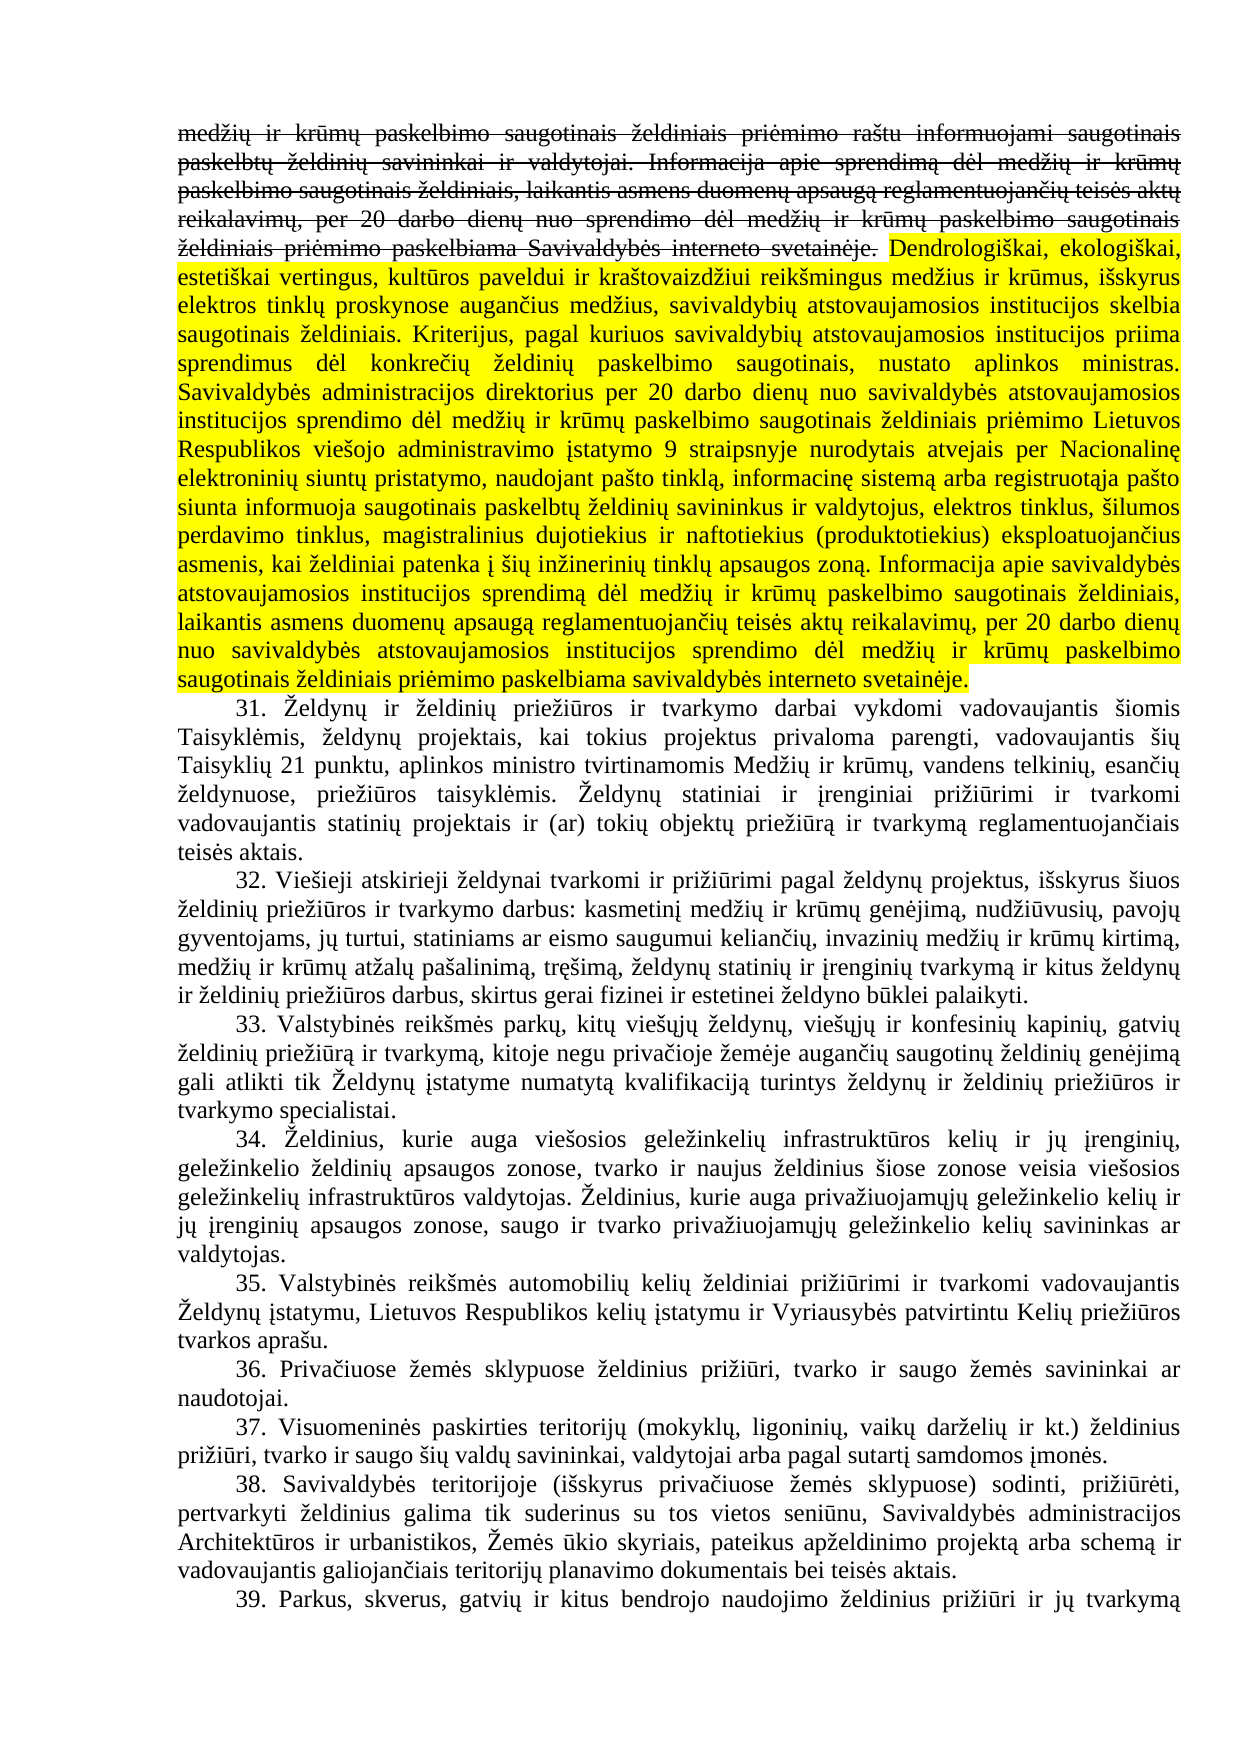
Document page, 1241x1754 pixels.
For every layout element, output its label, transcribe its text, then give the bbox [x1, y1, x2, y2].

text 38. Savivaldybės teritorijoje (išskyrus privačiuose žemės sklypuose) sodinti, prižiūrėti, pertvarkyti želdinius galima tik suderinus su tos vietos seniūnu, Savivaldybės administracijos Architektūros ir urbanistikos, Žemės ūkio skyriais, pateikus apželdinimo projektą arba schemą ir vadovaujantis galiojančiais teritorijų planavimo dokumentais bei teisės aktais. [177, 1469, 1181, 1584]
text 32. Viešieji atskirieji želdynai tvarkomi ir prižiūrimi pagal želdynų projektus, išskyrus šiuos želdinių priežiūros ir tvarkymo darbus: kasmetinį medžių ir krūmų genėjimą, nudžiūvusių, pavojų gyventojams, jų turtui, statiniams ar eismo saugumui keliančių, invazinių medžių ir krūmų kirtimą, medžių ir krūmų atžalų pašalinimą, tręšimą, želdynų statinių ir įrenginių tvarkymą ir kitus želdynų ir želdinių priežiūros darbus, skirtus gerai fizinei ir estetinei želdyno būklei palaikyti. [177, 866, 1181, 1009]
text 30. Dendrologiškai, ekologiškai, estetiškai vertingi, kultūros paveldui ir kraštovaizdžiui reikšmingi medžiai ir krūmai Savivaldybės tarybos skelbiami saugotinais želdiniais, vadovaujantis aplinkos ministro nustatytais kriterijais. Per 20 darbo dienų nuo Savivaldybės tarybos sprendimo dėl medžių ir krūmų paskelbimo saugotinais želdiniais priėmimo raštu informuojami saugotinais paskelbtų želdinių savininkai ir valdytojai. Informacija apie sprendimą dėl medžių ir krūmų paskelbimo saugotinais želdiniais, laikantis asmens duomenų apsaugą reglamentuojančių teisės aktų reikalavimų, per 20 darbo dienų nuo sprendimo dėl medžių ir krūmų paskelbimo saugotinais želdiniais priėmimo paskelbiama Savivaldybės interneto svetainėje. Dendrologiškai, ekologiškai, estetiškai vertingus, kultūros paveldui ir kraštovaizdžiui reikšmingus medžius ir krūmus, išskyrus elektros tinklų proskynose augančius medžius, savivaldybių atstovaujamosios institucijos skelbia saugotinais želdiniais. Kriterijus, pagal kuriuos savivaldybių atstovaujamosios institucijos priima sprendimus dėl konkrečių želdinių paskelbimo saugotinais, nustato aplinkos ministras. Savivaldybės administracijos direktorius per 20 darbo dienų nuo savivaldybės atstovaujamosios institucijos sprendimo dėl medžių ir krūmų paskelbimo saugotinais želdiniais priėmimo Lietuvos Respublikos viešojo administravimo įstatymo 9 straipsnyje nurodytais atvejais per Nacionalinę elektroninių siuntų pristatymo, naudojant pašto tinklą, informacinę sistemą arba registruotąja pašto siunta informuoja saugotinais paskelbtų želdinių savininkus ir valdytojus, elektros tinklus, šilumos perdavimo tinklus, magistralinius dujotiekius ir naftotiekius (produktotiekius) eksploatuojančius asmenis, kai želdiniai patenka į šių inžinerinių tinklų apsaugos zoną. Informacija apie savivaldybės atstovaujamosios institucijos sprendimą dėl medžių ir krūmų paskelbimo saugotinais želdiniais, laikantis asmens duomenų apsaugą reglamentuojančių teisės aktų reikalavimų, per 20 darbo dienų nuo savivaldybės atstovaujamosios institucijos sprendimo dėl medžių ir krūmų paskelbimo saugotinais želdiniais priėmimo paskelbiama savivaldybės interneto svetainėje. [177, 192, 1181, 693]
text 37. Visuomeninės paskirties teritorijų (mokyklų, ligoninių, vaikų darželių ir kt.) želdinius prižiūri, tvarko ir saugo šių valdų savininkai, valdytojai arba pagal sutartį samdomos įmonės. [177, 1412, 1181, 1469]
text 31. Želdynų ir želdinių priežiūros ir tvarkymo darbai vykdomi vadovaujantis šiomis Taisyklėmis, želdynų projektais, kai tokius projektus privaloma parengti, vadovaujantis šių Taisyklių 21 punktu, aplinkos ministro tvirtinamomis Medžių ir krūmų, vandens telkinių, esančių želdynuose, priežiūros taisyklėmis. Želdynų statiniai ir įrenginiai prižiūrimi ir tvarkomi vadovaujantis statinių projektais ir (ar) tokių objektų priežiūrą ir tvarkymą reglamentuojančiais teisės aktais. [177, 693, 1181, 866]
text 33. Valstybinės reikšmės parkų, kitų viešųjų želdynų, viešųjų ir konfesinių kapinių, gatvių želdinių priežiūrą ir tvarkymą, kitoje negu privačioje žemėje augančių saugotinų želdinių genėjimą gali atlikti tik Želdynų įstatyme numatytą kvalifikaciją turintys želdynų ir želdinių priežiūros ir tvarkymo specialistai. [177, 1009, 1181, 1124]
text 36. Privačiuose žemės sklypuose želdinius prižiūri, tvarko ir saugo žemės savininkai ar naudotojai. [177, 1354, 1181, 1412]
text 35. Valstybinės reikšmės automobilių kelių želdiniai prižiūrimi ir tvarkomi vadovaujantis Želdynų įstatymu, Lietuvos Respublikos kelių įstatymu ir Vyriausybės patvirtintu Kelių priežiūros tvarkos aprašu. [177, 1268, 1181, 1354]
text 34. Želdinius, kurie auga viešosios geležinkelių infrastruktūros kelių ir jų įrenginių, geležinkelio želdinių apsaugos zonose, tvarko ir naujus želdinius šiose zonose veisia viešosios geležinkelių infrastruktūros valdytojas. Želdinius, kurie auga privažiuojamųjų geležinkelio kelių ir jų įrenginių apsaugos zonose, saugo ir tvarko privažiuojamųjų geležinkelio kelių savininkas ar valdytojas. [177, 1124, 1181, 1268]
text 39. Parkus, skverus, gatvių ir kitus bendrojo naudojimo želdinius prižiūri ir jų tvarkymą [177, 1584, 1181, 1613]
